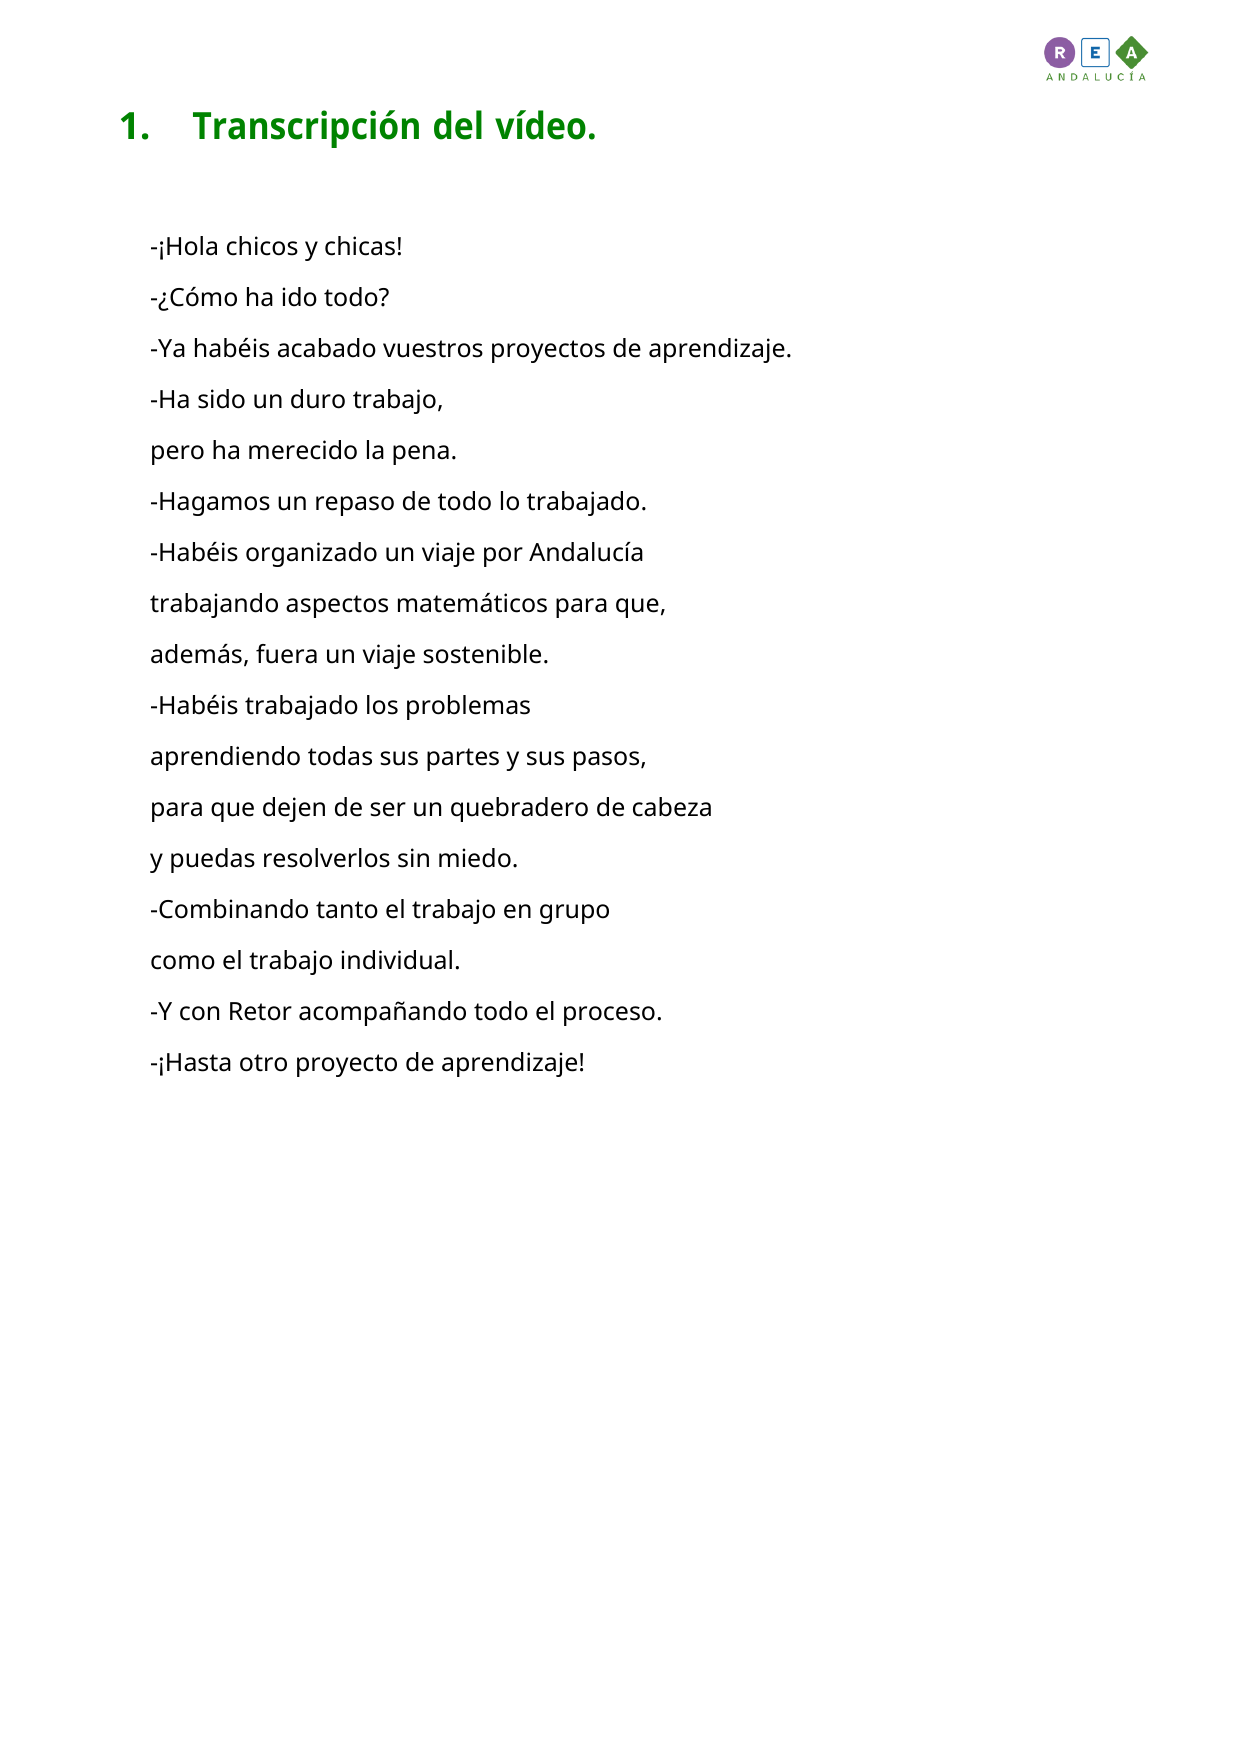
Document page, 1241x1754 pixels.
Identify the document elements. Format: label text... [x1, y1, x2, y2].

text -Ya habéis acabado vuestros proyectos de aprendizaje. [0, 330, 1240, 364]
text -¿Cómo ha ido todo? [0, 279, 1240, 313]
text como el trabajo individual. [0, 943, 1240, 977]
text aprendiendo todas sus partes y sus pasos, [0, 739, 1240, 773]
text 1. Transcripción del vídeo. [118, 99, 1240, 150]
text -Combinando tanto el trabajo en grupo [0, 892, 1240, 926]
text -Habéis trabajado los problemas [0, 688, 1240, 722]
text -¡Hola chicos y chicas! [0, 228, 1240, 262]
text -Y con Retor acompañando todo el proceso. [0, 994, 1240, 1028]
text y puedas resolverlos sin miedo. [0, 841, 1240, 875]
text -¡Hasta otro proyecto de aprendizaje! [0, 1045, 1240, 1079]
text -Hagamos un repaso de todo lo trabajado. [0, 483, 1240, 517]
text -Habéis organizado un viaje por Andalucía [0, 534, 1240, 568]
text pero ha merecido la pena. [0, 432, 1240, 466]
text -Ha sido un duro trabajo, [0, 381, 1240, 415]
text además, fuera un viaje sostenible. [0, 637, 1240, 671]
picture [1039, 31, 1152, 86]
text trabajando aspectos matemáticos para que, [0, 586, 1240, 619]
text para que dejen de ser un quebradero de cabeza [0, 790, 1240, 824]
